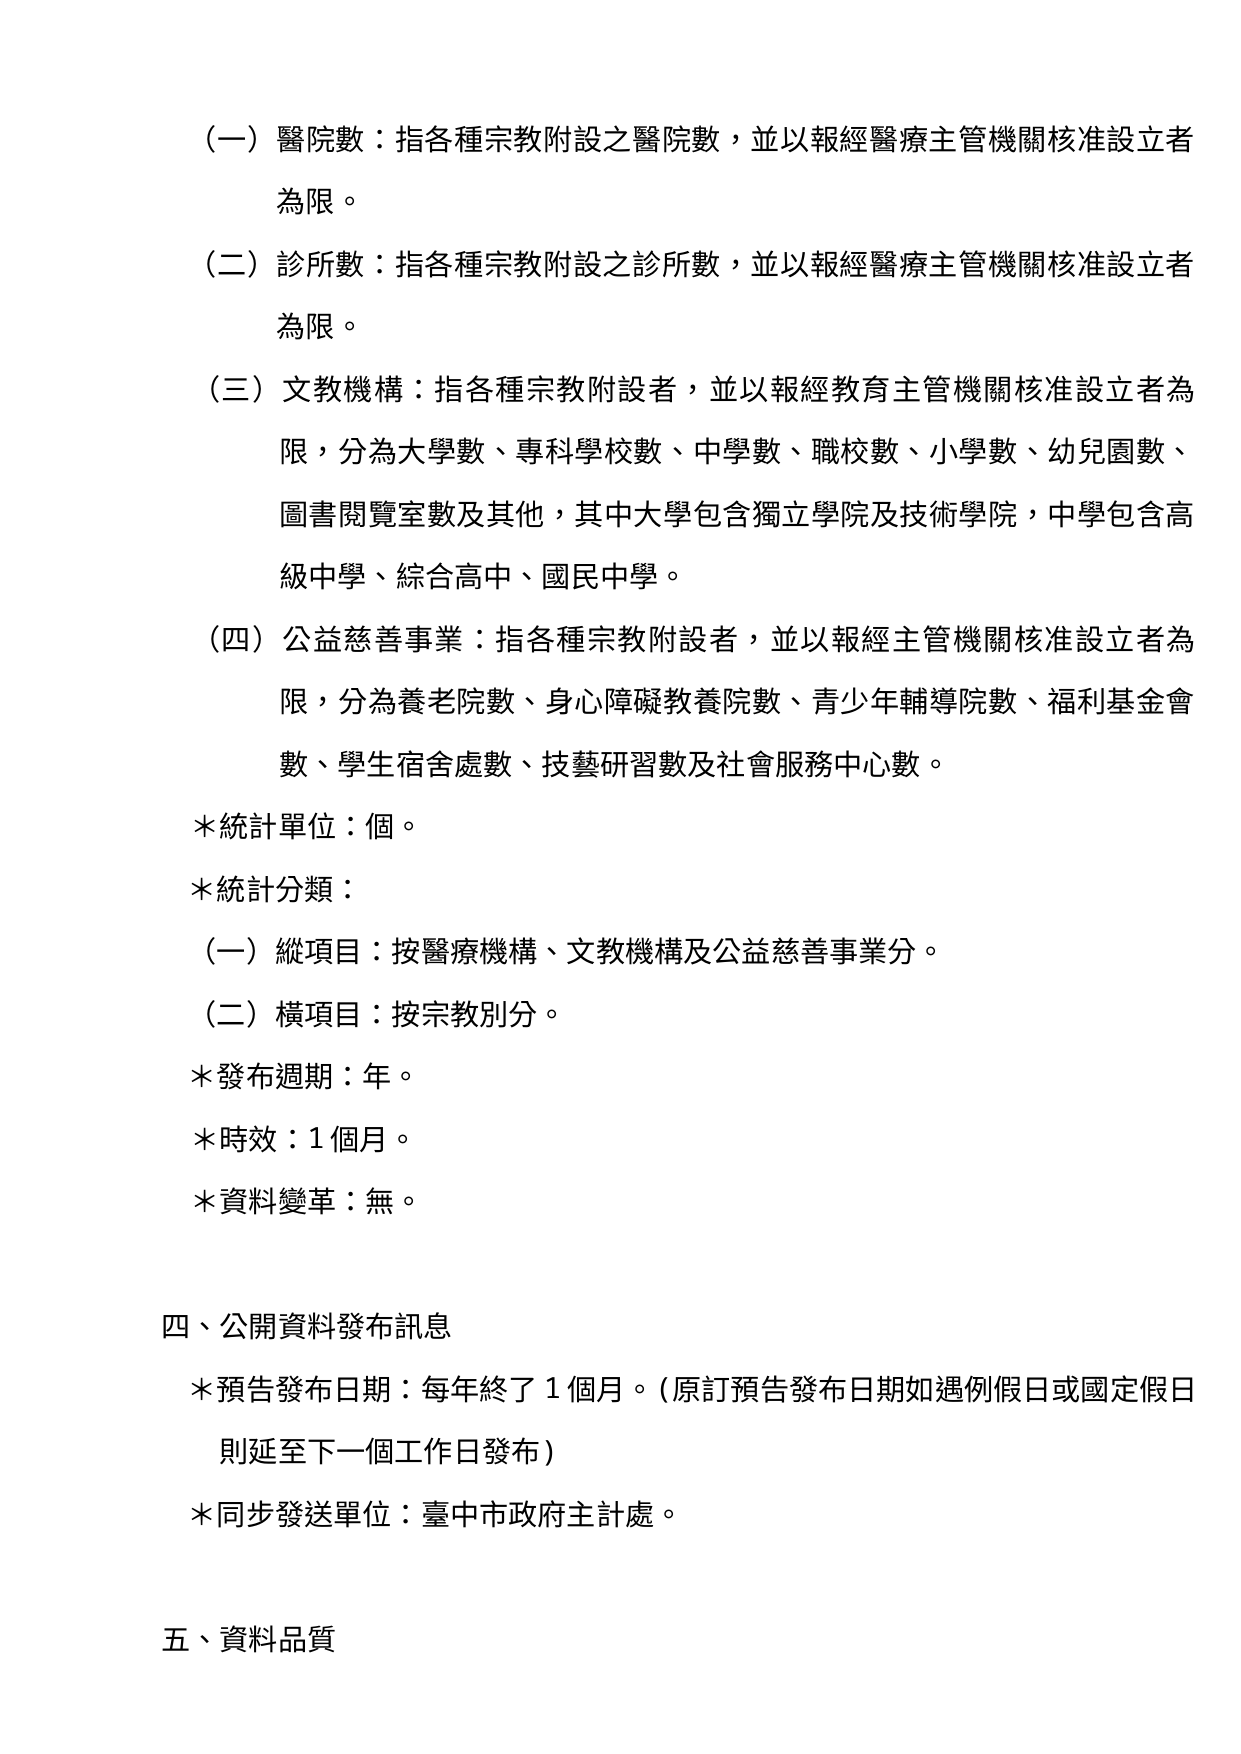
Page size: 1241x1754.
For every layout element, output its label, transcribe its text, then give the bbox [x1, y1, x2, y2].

table_header （一）醫院數：指各種宗教附設之醫院數，並以報經醫療主管機關核准設立者為限。 （二）診所數：指各種宗教附設之診所數，並以報經醫療主管機關核准設立者為限。 （三）文教機構：指各種宗教附設者，並以報經教育主管機關核准設立者為限，分為大學數、專科學校數、中學數、職校數、小學數、幼兒園數、圖書閱覽室數及其他，其中大學包含獨立學院及技術學院，中學包含高級中學、綜合高中、國民中學。 （四）公益慈善事業：指各種宗教附設者，並以報經主管機關核准設立者為限，分為養老院數、身心障礙教養院數、青少年輔導院數、福利基金會數、學生宿舍處數、技藝研習數及社會服務中心數。 ＊統計單位：個。 ＊統計分類： （一）縱項目：按醫療機構、文教機構及公益慈善事業分。 （二）橫項目：按宗教別分。 ＊發布週期：年。 ＊時效：1個月。 ＊資料變革：無。 四、公開資料發布訊息 ＊預告發布日期：每年終了1個月。(原訂預告發布日期如遇例假日或國定假日則延至下一個工作日發布) ＊同步發送單位：臺中市政府主計處。 五、資料品質 [150, 96, 1209, 1658]
